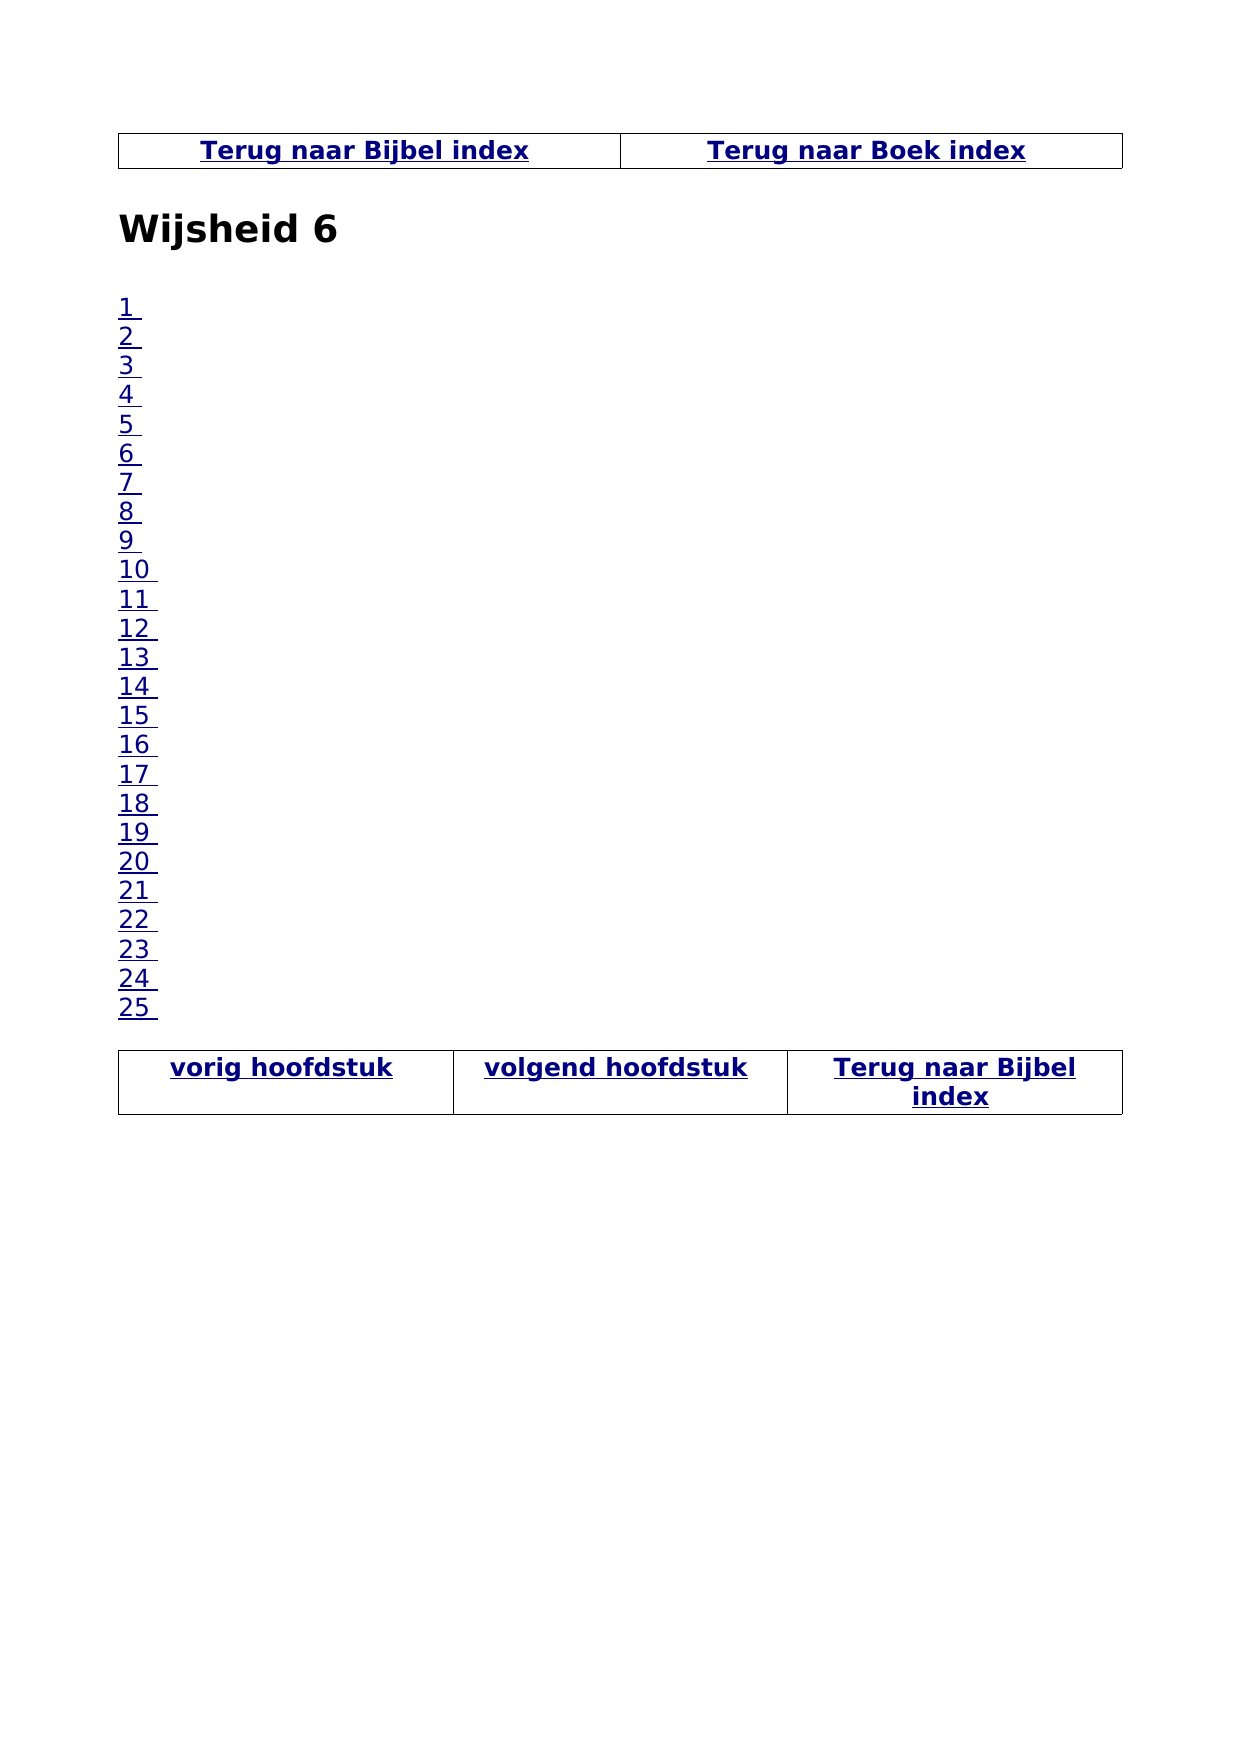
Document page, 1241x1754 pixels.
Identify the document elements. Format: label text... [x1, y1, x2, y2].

table_header vorig hoofdstuk [119, 1051, 453, 1114]
text 1 2 3 4 5 6 7 8 9 10 11 12 13 14 15 16 17 18 19 20 21 22 23 24 25 [118, 264, 1122, 1022]
table_header volgend hoofdstuk [454, 1051, 787, 1114]
table_header Terug naar Bijbel index [119, 134, 620, 168]
subtitle Wijsheid 6 [118, 208, 1122, 252]
table_header Terug naar Bijbel index [788, 1051, 1122, 1114]
table_header Terug naar Boek index [621, 134, 1122, 168]
